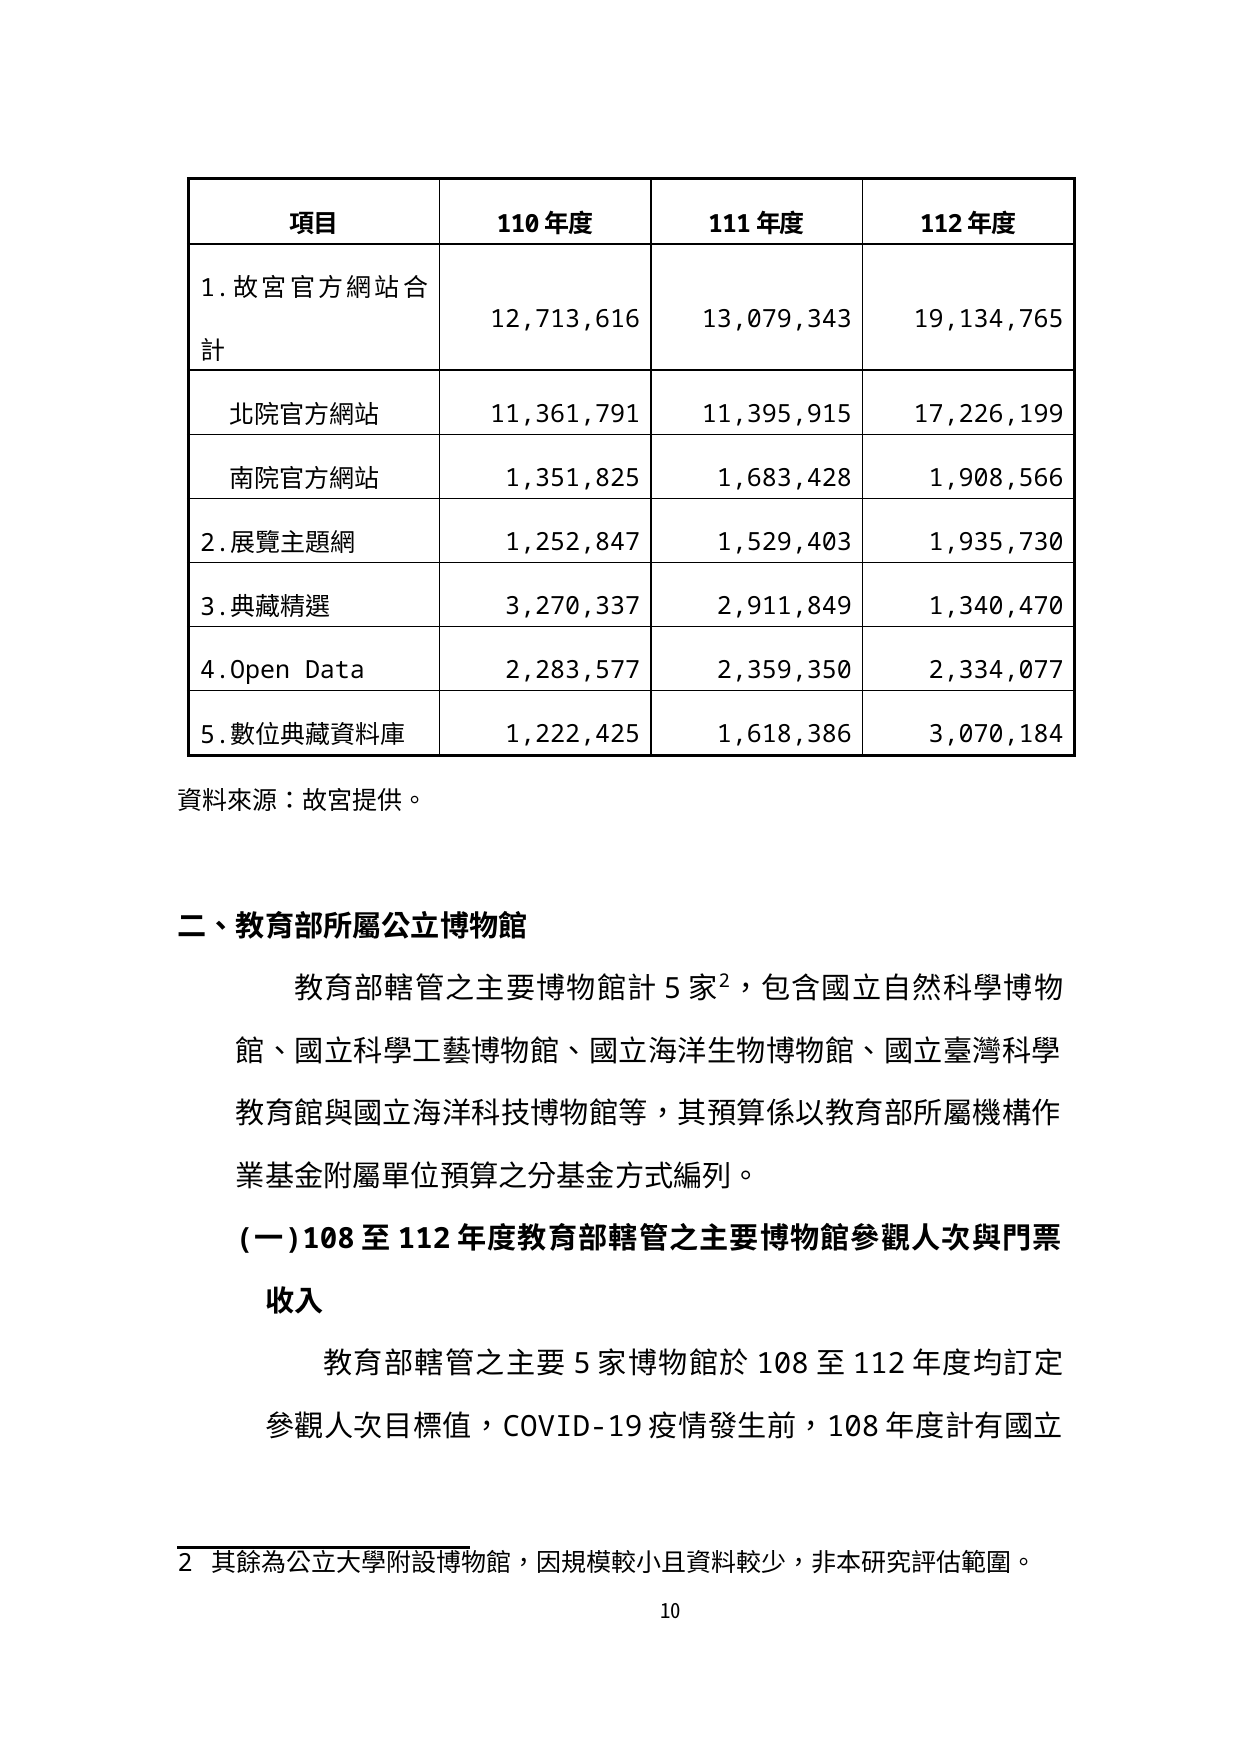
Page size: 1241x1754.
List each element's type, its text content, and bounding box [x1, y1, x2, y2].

text 教育部轄管之主要5家博物館於108至112年度均訂定參觀人次目標值，COVID-19疫情發生前，108年度計有國立海洋生物博物館、國立臺灣科學教育館等2家之實際參觀人次達目標值(詳表2-2-1)；COVID-19疫情發生後，該5家博物館109與110年度參觀人次均未達預期，尤以110年度為最，主要係因我國提高COVID-19疫情至第3級警戒，各博物館於110年5月至7月暫停開放；111年度COVID-19疫情持續，僅國立海洋科技博物館實際參觀人次達原訂目標；112年5月防疫降階，該年度國立科學工藝博物館、國立臺灣科學教育館、國立海洋科技博物館等3家實際參觀人次已達目標值，惟112年度國立科學工藝博物館、國立海洋生物博物館、國立臺灣科學教育館等3家之實際參觀人次仍較108年度為低，顯示各館之民眾參觀情況多未恢復至COVID-19疫情發生前(108年度)之水準。 [265, 1319, 1063, 1444]
table_cell 3.典藏精選 [190, 563, 439, 626]
table_header 112年度 [863, 180, 1073, 243]
table_cell 1,683,428 [652, 435, 862, 497]
table_cell 1,351,825 [440, 435, 650, 497]
table_cell 13,079,343 [652, 245, 862, 369]
text 二、教育部所屬公立博物館 [177, 882, 1063, 944]
table_cell 北院官方網站 [190, 371, 439, 433]
table_cell 3,070,184 [863, 691, 1073, 754]
table_cell 1.故宮官方網站合計 [190, 245, 439, 369]
table_cell 2,283,577 [440, 627, 650, 690]
table_cell 2.展覽主題網 [190, 499, 439, 562]
table_header 項目 [190, 180, 439, 243]
text 資料來源：故宮提供。 [177, 757, 1063, 819]
table_header 111年度 [652, 180, 862, 243]
table_cell 2,359,350 [652, 627, 862, 690]
table_cell 1,340,470 [863, 563, 1073, 626]
table_cell 11,361,791 [440, 371, 650, 433]
table_cell 南院官方網站 [190, 435, 439, 497]
table_header 110年度 [440, 180, 650, 243]
table_cell 5.數位典藏資料庫 [190, 691, 439, 754]
table_cell 12,713,616 [440, 245, 650, 369]
table_cell 3,270,337 [440, 563, 650, 626]
text 其餘為公立大學附設博物館，因規模較小且資料較少，非本研究評估範圍。 [177, 1548, 1063, 1577]
text (一)108至112年度教育部轄管之主要博物館參觀人次與門票收入 [236, 1194, 1063, 1319]
table_cell 19,134,765 [863, 245, 1073, 369]
table_cell 11,395,915 [652, 371, 862, 433]
table_cell 1,252,847 [440, 499, 650, 562]
table_cell 2,911,849 [652, 563, 862, 626]
table_cell 1,935,730 [863, 499, 1073, 562]
text 教育部轄管之主要博物館計5家，包含國立自然科學博物館、國立科學工藝博物館、國立海洋生物博物館、國立臺灣科學教育館與國立海洋科技博物館等，其預算係以教育部所屬機構作業基金附屬單位預算之分基金方式編列。 [236, 944, 1063, 1194]
table_cell 1,618,386 [652, 691, 862, 754]
table_cell 1,529,403 [652, 499, 862, 562]
table_cell 1,222,425 [440, 691, 650, 754]
table_cell 4.Open Data [190, 627, 439, 690]
table_cell 2,334,077 [863, 627, 1073, 690]
table_cell 1,908,566 [863, 435, 1073, 497]
table_cell 17,226,199 [863, 371, 1073, 433]
